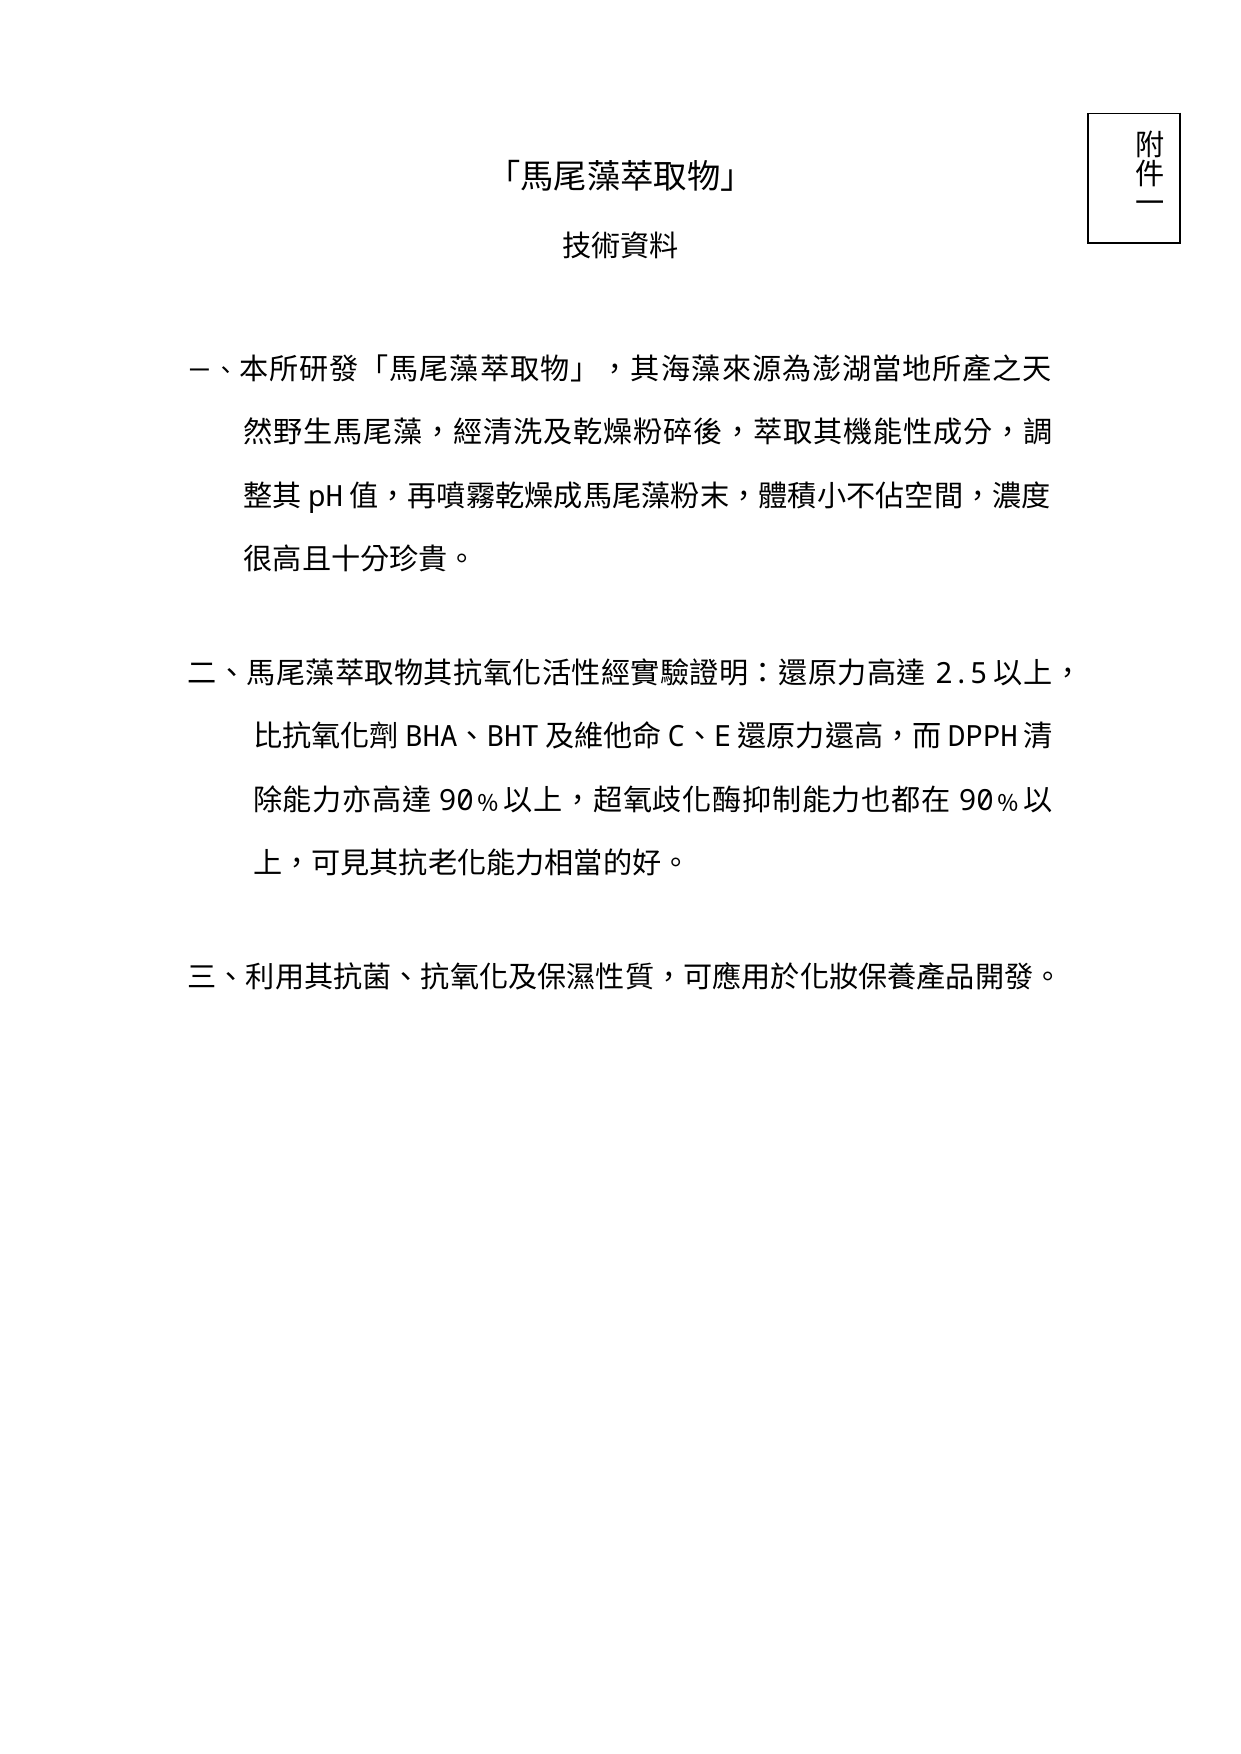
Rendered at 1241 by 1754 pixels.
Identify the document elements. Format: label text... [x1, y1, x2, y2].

text 二、馬尾藻萃取物其抗氧化活性經實驗證明：還原力高達2.5以上，比抗氧化劑BHA、BHT及維他命C、E還原力還高，而DPPH清除能力亦高達90﹪以上，超氧歧化酶抑制能力也都在90﹪以上，可見其抗老化能力相當的好。 [187, 649, 1053, 882]
text 技術資料 [187, 222, 1053, 264]
text [1089, 114, 1179, 242]
text 附件一 [1129, 129, 1172, 227]
text ㄧ、本所研發「馬尾藻萃取物」，其海藻來源為澎湖當地所產之天然野生馬尾藻，經清洗及乾燥粉碎後，萃取其機能性成分，調整其pH值，再噴霧乾燥成馬尾藻粉末，體積小不佔空間，濃度很高且十分珍貴。 [187, 345, 1053, 578]
text 「馬尾藻萃取物」 [187, 150, 1053, 198]
text 三、利用其抗菌、抗氧化及保濕性質，可應用於化妝保養產品開發。 [187, 954, 1053, 996]
